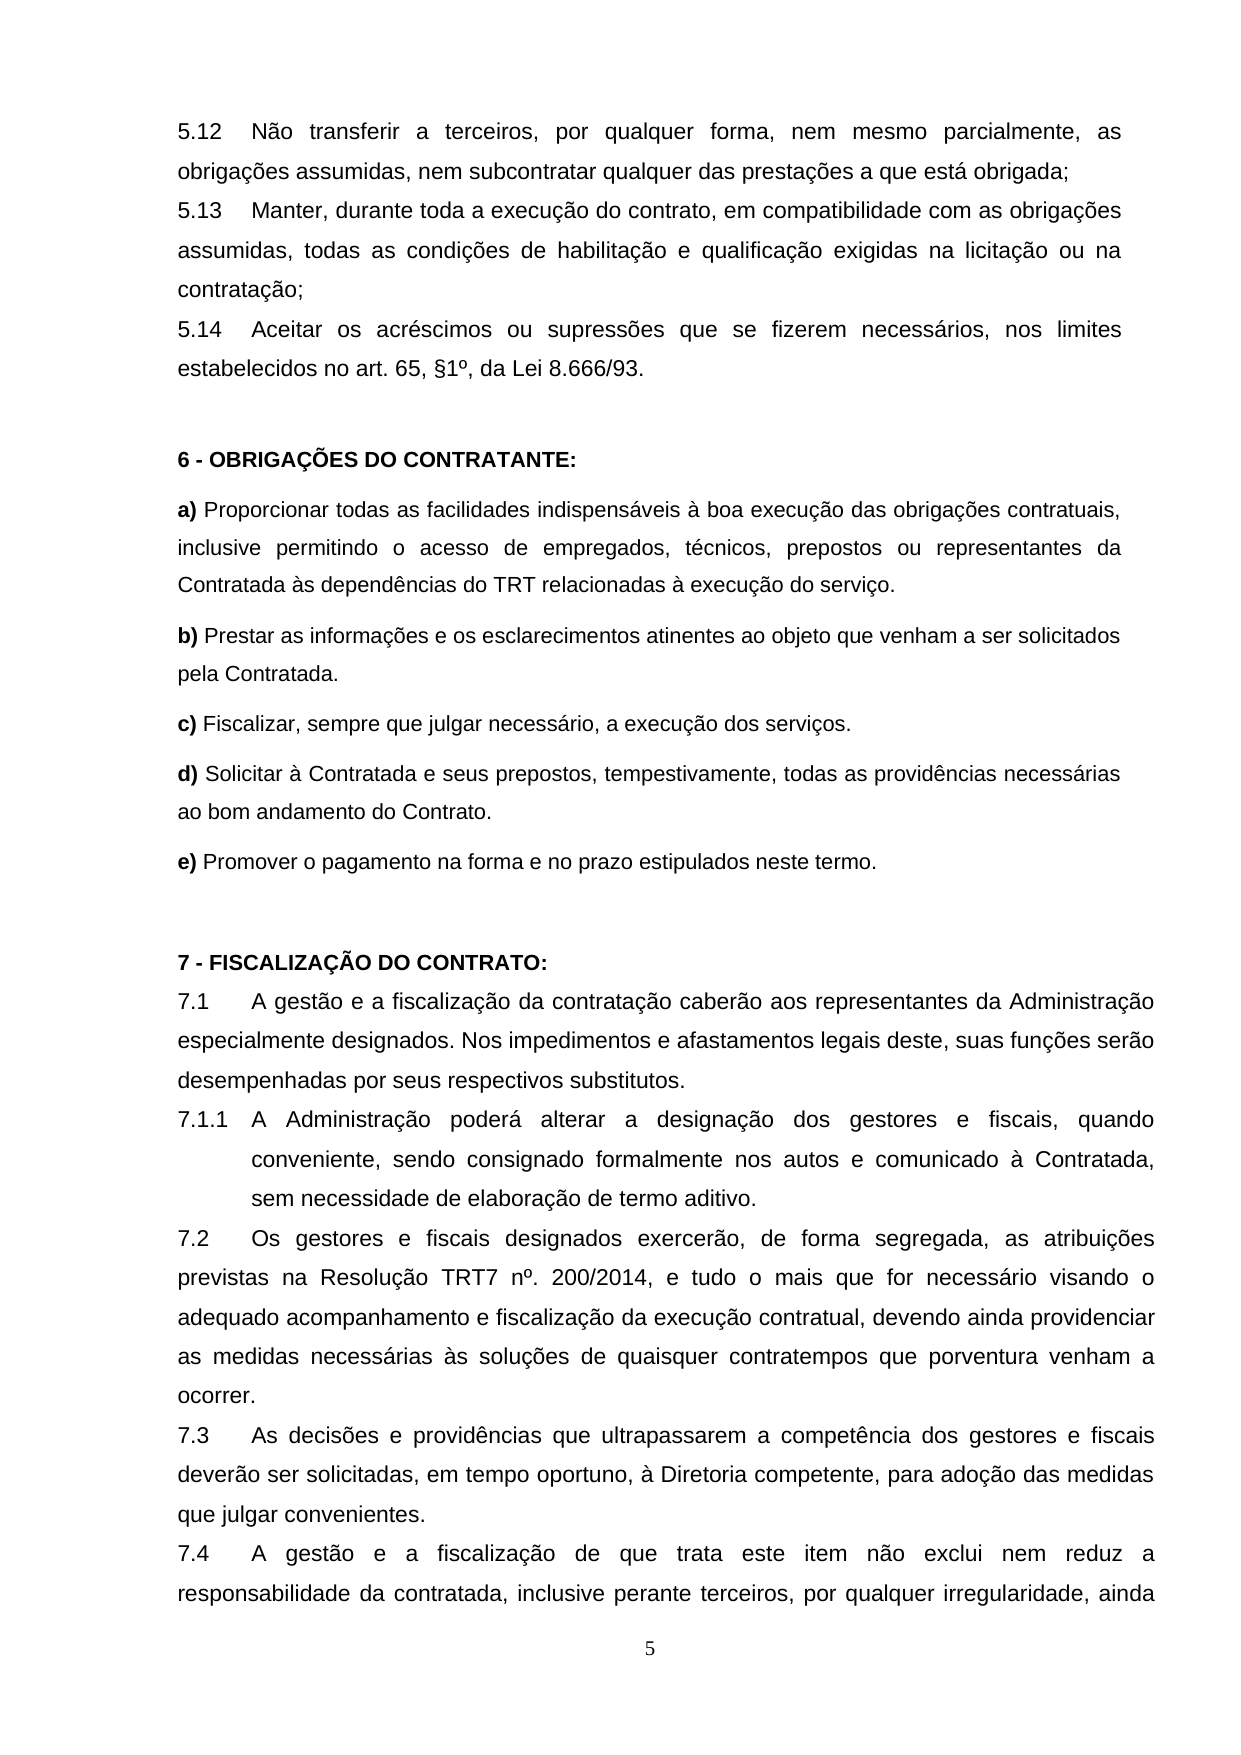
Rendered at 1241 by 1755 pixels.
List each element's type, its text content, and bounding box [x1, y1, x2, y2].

text c) Fiscalizar, sempre que julgar necessário, a execução dos serviços. [177, 711, 1122, 736]
text a) Proporcionar todas as facilidades indispensáveis à boa execução das obrigações contratuais, inclusive permitindo o acesso de empregados, técnicos, prepostos ou representantes da Contratada às dependências do TRT relacionadas à execução do serviço. [177, 497, 1122, 598]
list Os gestores e fiscais designados exercerão, de forma segregada, as atribuições previstas na Resolução TRT7 nº. 200/2014, e tudo o mais que for necessário visando o adequado acompanhamento e fiscalização da execução contratual, devendo ainda providenciar as medidas necessárias às soluções de quaisquer contratempos que porventura venham a ocorrer. [177, 1224, 1155, 1409]
list A Administração poderá alterar a designação dos gestores e fiscais, quando conveniente, sendo consignado formalmente nos autos e comunicado à Contratada, sem necessidade de elaboração de termo aditivo. [177, 1106, 1155, 1211]
list A gestão e a fiscalização de que trata este item não exclui nem reduz a responsabilidade da contratada, inclusive perante terceiros, por qualquer irregularidade, ainda [177, 1540, 1155, 1606]
text d) Solicitar à Contratada e seus prepostos, tempestivamente, todas as providências necessárias ao bom andamento do Contrato. [177, 761, 1122, 824]
list Aceitar os acréscimos ou supressões que se fizerem necessários, nos limites estabelecidos no art. 65, §1º, da Lei 8.666/93. [177, 316, 1122, 381]
list Não transferir a terceiros, por qualquer forma, nem mesmo parcialmente, as obrigações assumidas, nem subcontratar qualquer das prestações a que está obrigada; [177, 118, 1122, 184]
text e) Promover o pagamento na forma e no prazo estipulados neste termo. [177, 849, 1122, 874]
list A gestão e a fiscalização da contratação caberão aos representantes da Administração especialmente designados. Nos impedimentos e afastamentos legais deste, suas funções serão desempenhadas por seus respectivos substitutos. [177, 988, 1155, 1093]
list Manter, durante toda a execução do contrato, em compatibilidade com as obrigações assumidas, todas as condições de habilitação e qualificação exigidas na licitação ou na contratação; [177, 197, 1122, 302]
text 6 - OBRIGAÇÕES DO CONTRATANTE: [177, 446, 1122, 472]
list As decisões e providências que ultrapassarem a competência dos gestores e fiscais deverão ser solicitadas, em tempo oportuno, à Diretoria competente, para adoção das medidas que julgar convenientes. [177, 1422, 1155, 1527]
text 7 - FISCALIZAÇÃO DO CONTRATO: [177, 950, 1122, 975]
text b) Prestar as informações e os esclarecimentos atinentes ao objeto que venham a ser solicitados pela Contratada. [177, 623, 1122, 686]
